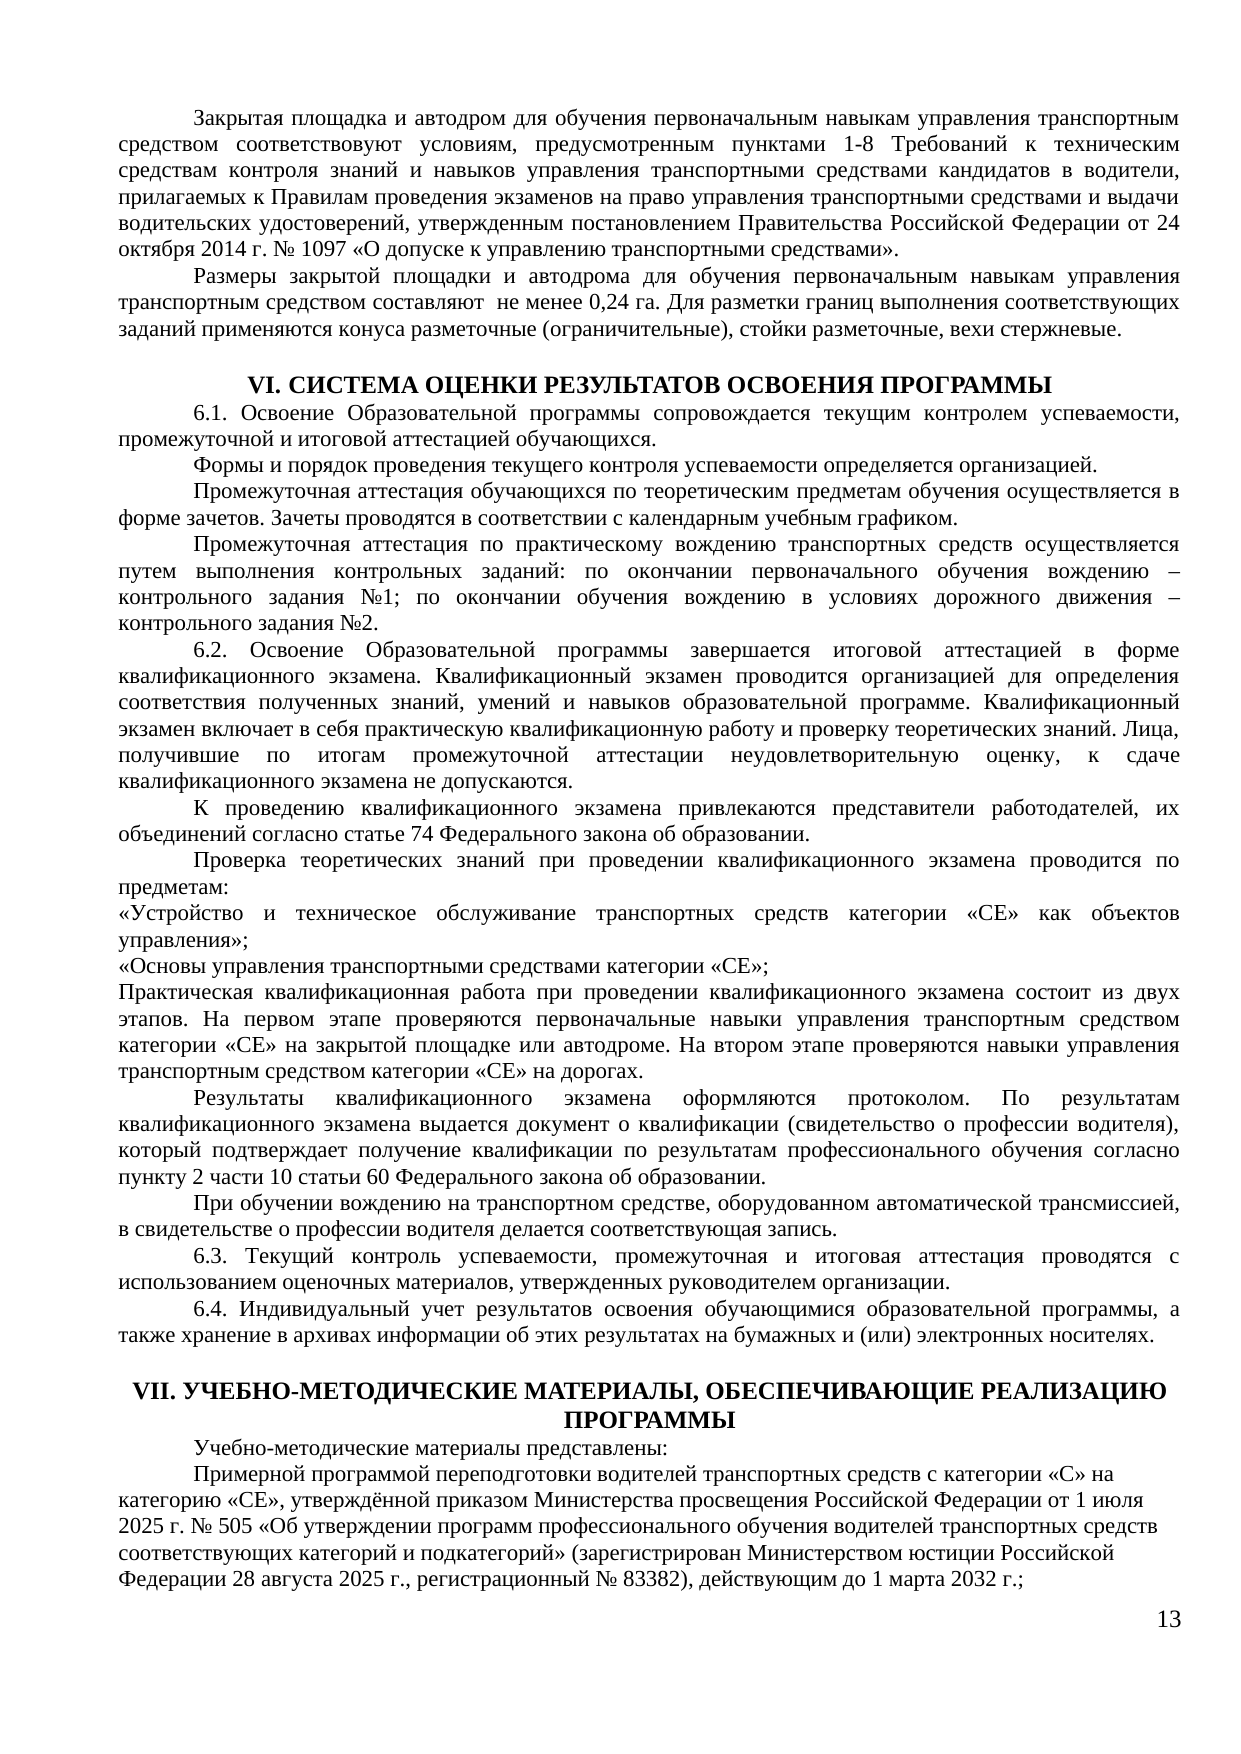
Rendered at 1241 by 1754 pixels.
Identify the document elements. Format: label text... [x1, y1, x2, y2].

text Результаты квалификационного экзамена оформляются протоколом. По результатам квалификационного экзамена выдается документ о квалификации (свидетельство о профессии водителя), который подтверждает получение квалификации по результатам профессионального обучения согласно пункту 2 части 10 статьи 60 Федерального закона об образовании. [118, 1084, 1181, 1189]
text Размеры закрытой площадки и автодрома для обучения первоначальным навыкам управления транспортным средством составляют не менее 0,24 га. Для разметки границ выполнения соответствующих заданий применяются конуса разметочные (ограничительные), стойки разметочные, вехи стержневые. [118, 262, 1181, 341]
text При обучении вождению на транспортном средстве, оборудованном автоматической трансмиссией, в свидетельстве о профессии водителя делается соответствующая запись. [118, 1189, 1181, 1242]
text К проведению квалификационного экзамена привлекаются представители работодателей, их объединений согласно статье 74 Федерального закона об образовании. [118, 794, 1181, 847]
text Примерной программой переподготовки водителей транспортных средств с категории «С» на категорию «СЕ», утверждённой приказом Министерства просвещения Российской Федерации от 1 июля 2025 г. № 505 «Об утверждении программ профессионального обучения водителей транспортных средств соответствующих категорий и подкатегорий» (зарегистрирован Министерством юстиции Российской Федерации 28 августа 2025 г., регистрационный № 83382), действующим до 1 марта 2032 г.; [118, 1460, 1181, 1592]
text «Основы управления транспортными средствами категории «СЕ»; [118, 952, 1181, 978]
title VI. СИСТЕМА ОЦЕНКИ РЕЗУЛЬТАТОВ ОСВОЕНИЯ ПРОГРАММЫ [118, 370, 1181, 398]
title VII. УЧЕБНО-МЕТОДИЧЕСКИЕ МАТЕРИАЛЫ, ОБЕСПЕЧИВАЮЩИЕ РЕАЛИЗАЦИЮ ПРОГРАММЫ [118, 1376, 1181, 1433]
text Проверка теоретических знаний при проведении квалификационного экзамена проводится по предметам: [118, 847, 1181, 899]
text Промежуточная аттестация обучающихся по теоретическим предметам обучения осуществляется в форме зачетов. Зачеты проводятся в соответствии с календарным учебным графиком. [118, 478, 1181, 530]
text 6.1. Освоение Образовательной программы сопровождается текущим контролем успеваемости, промежуточной и итоговой аттестацией обучающихся. [118, 398, 1181, 451]
text 6.3. Текущий контроль успеваемости, промежуточная и итоговая аттестация проводятся с использованием оценочных материалов, утвержденных руководителем организации. [118, 1242, 1181, 1294]
text Промежуточная аттестация по практическому вождению транспортных средств осуществляется путем выполнения контрольных заданий: по окончании первоначального обучения вождению – контрольного задания №1; по окончании обучения вождению в условиях дорожного движения – контрольного задания №2. [118, 530, 1181, 636]
text 6.2. Освоение Образовательной программы завершается итоговой аттестацией в форме квалификационного экзамена. Квалификационный экзамен проводится организацией для определения соответствия полученных знаний, умений и навыков образовательной программе. Квалификационный экзамен включает в себя практическую квалификационную работу и проверку теоретических знаний. Лица, получившие по итогам промежуточной аттестации неудовлетворительную оценку, к сдаче квалификационного экзамена не допускаются. [118, 636, 1181, 794]
text 6.4. Индивидуальный учет результатов освоения обучающимися образовательной программы, а также хранение в архивах информации об этих результатах на бумажных и (или) электронных носителях. [118, 1294, 1181, 1347]
text «Устройство и техническое обслуживание транспортных средств категории «СЕ» как объектов управления»; [118, 899, 1181, 952]
text Формы и порядок проведения текущего контроля успеваемости определяется организацией. [118, 451, 1181, 478]
text Практическая квалификационная работа при проведении квалификационного экзамена состоит из двух этапов. На первом этапе проверяются первоначальные навыки управления транспортным средством категории «СЕ» на закрытой площадке или автодроме. На втором этапе проверяются навыки управления транспортным средством категории «СЕ» на дорогах. [118, 978, 1181, 1084]
text Учебно-методические материалы представлены: [118, 1433, 1181, 1460]
text Закрытая площадка и автодром для обучения первоначальным навыкам управления транспортным средством соответствовуют условиям, предусмотренным пунктами 1-8 Требований к техническим средствам контроля знаний и навыков управления транспортными средствами кандидатов в водители, прилагаемых к Правилам проведения экзаменов на право управления транспортными средствами и выдачи водительских удостоверений, утвержденным постановлением Правительства Российской Федерации от 24 октября 2014 г. № 1097 «О допуске к управлению транспортными средствами». [118, 104, 1181, 262]
